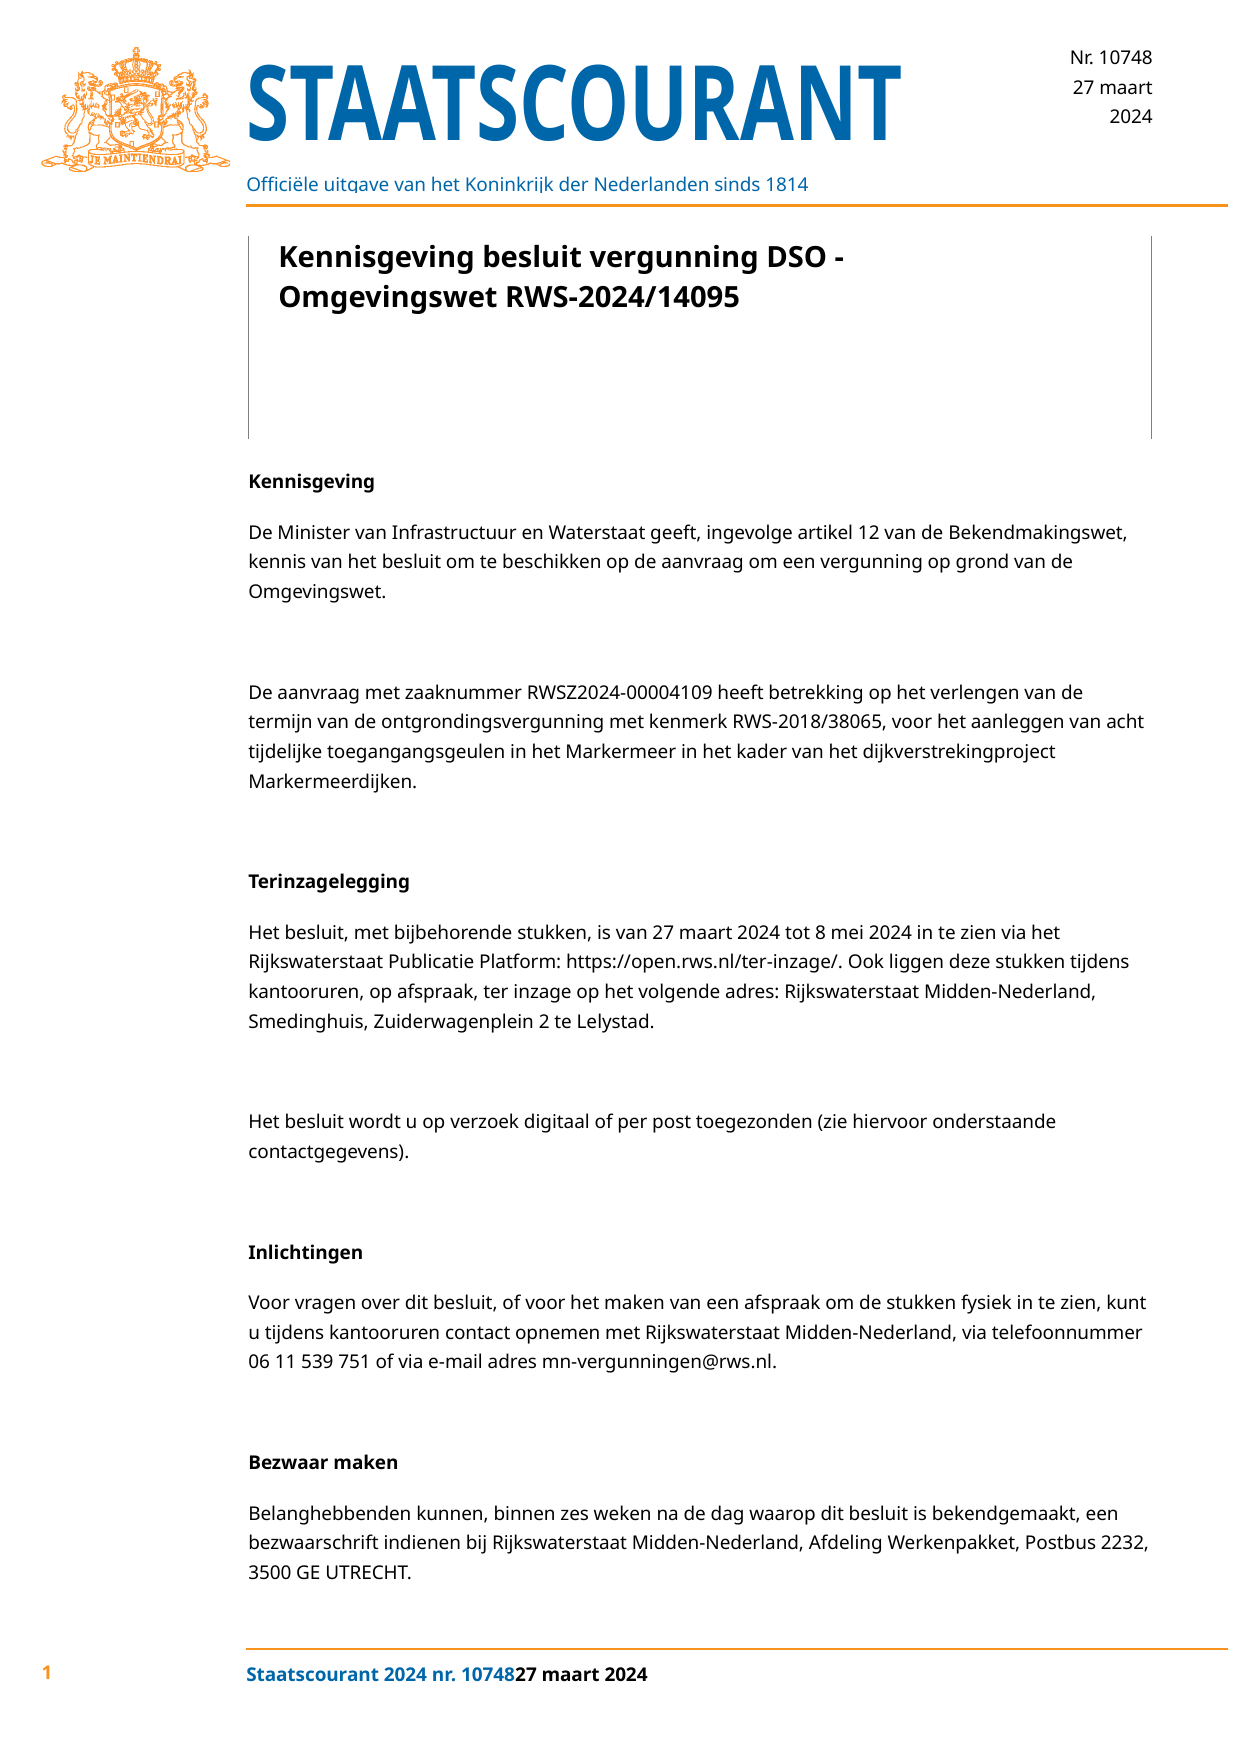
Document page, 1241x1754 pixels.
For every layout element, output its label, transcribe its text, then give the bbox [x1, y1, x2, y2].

picture [912, 236, 1090, 414]
text Bezwaar maken [248, 1449, 1152, 1475]
text Terinzagelegging [248, 869, 1152, 894]
table_header Kennisgeving besluit vergunning DSO - Omgevingswet RWS-2024/14095 [249, 236, 850, 439]
text De aanvraag met zaaknummer RWSZ2024-00004109 heeft betrekking op het verlengen van de termijn van de ontgrondingsvergunning met kenmerk RWS-2018/38065, voor het aanleggen van acht tijdelijke toegangangsgeulen in het Markermeer in het kader van het dijkverstrekingproject Markermeerdijken. [248, 679, 1152, 793]
text De Minister van Infrastructuur en Waterstaat geeft, ingevolge artikel 12 van de Bekendmakingswet, kennis van het besluit om te beschikken op de aanvraag om een vergunning op grond van de Omgevingswet. [248, 519, 1152, 604]
table_header [850, 236, 912, 413]
picture [41, 47, 231, 172]
text Inlichtingen [248, 1239, 1152, 1265]
text Het besluit wordt u op verzoek digitaal of per post toegezonden (zie hiervoor onderstaande contactgegevens). [248, 1109, 1152, 1164]
table_header [850, 414, 1151, 439]
text Het besluit, met bijbehorende stukken, is van 27 maart 2024 tot 8 mei 2024 in te zien via het Rijkswaterstaat Publicatie Platform: https://open.rws.nl/ter-inzage/. Ook liggen deze stukken tijdens kantooruren, op afspraak, ter inzage op het volgende adres: Rijkswaterstaat Midden-Nederland, Smedinghuis, Zuiderwagenplein 2 te Lelystad. [248, 919, 1152, 1033]
text Voor vragen over dit besluit, of voor het maken van een afspraak om de stukken fysiek in te zien, kunt u tijdens kantooruren contact opnemen met Rijkswaterstaat Midden-Nederland, via telefoonnummer 06 11 539 751 of via e-mail adres mn-vergunningen@rws.nl. [248, 1289, 1152, 1374]
table_header [1090, 236, 1151, 413]
text Belanghebbenden kunnen, binnen zes weken na de dag waarop dit besluit is bekendgemaakt, een bezwaarschrift indienen bij Rijkswaterstaat Midden-Nederland, Afdeling Werkenpakket, Postbus 2232, 3500 GE UTRECHT. [248, 1500, 1152, 1585]
text Kennisgeving [248, 469, 1152, 494]
